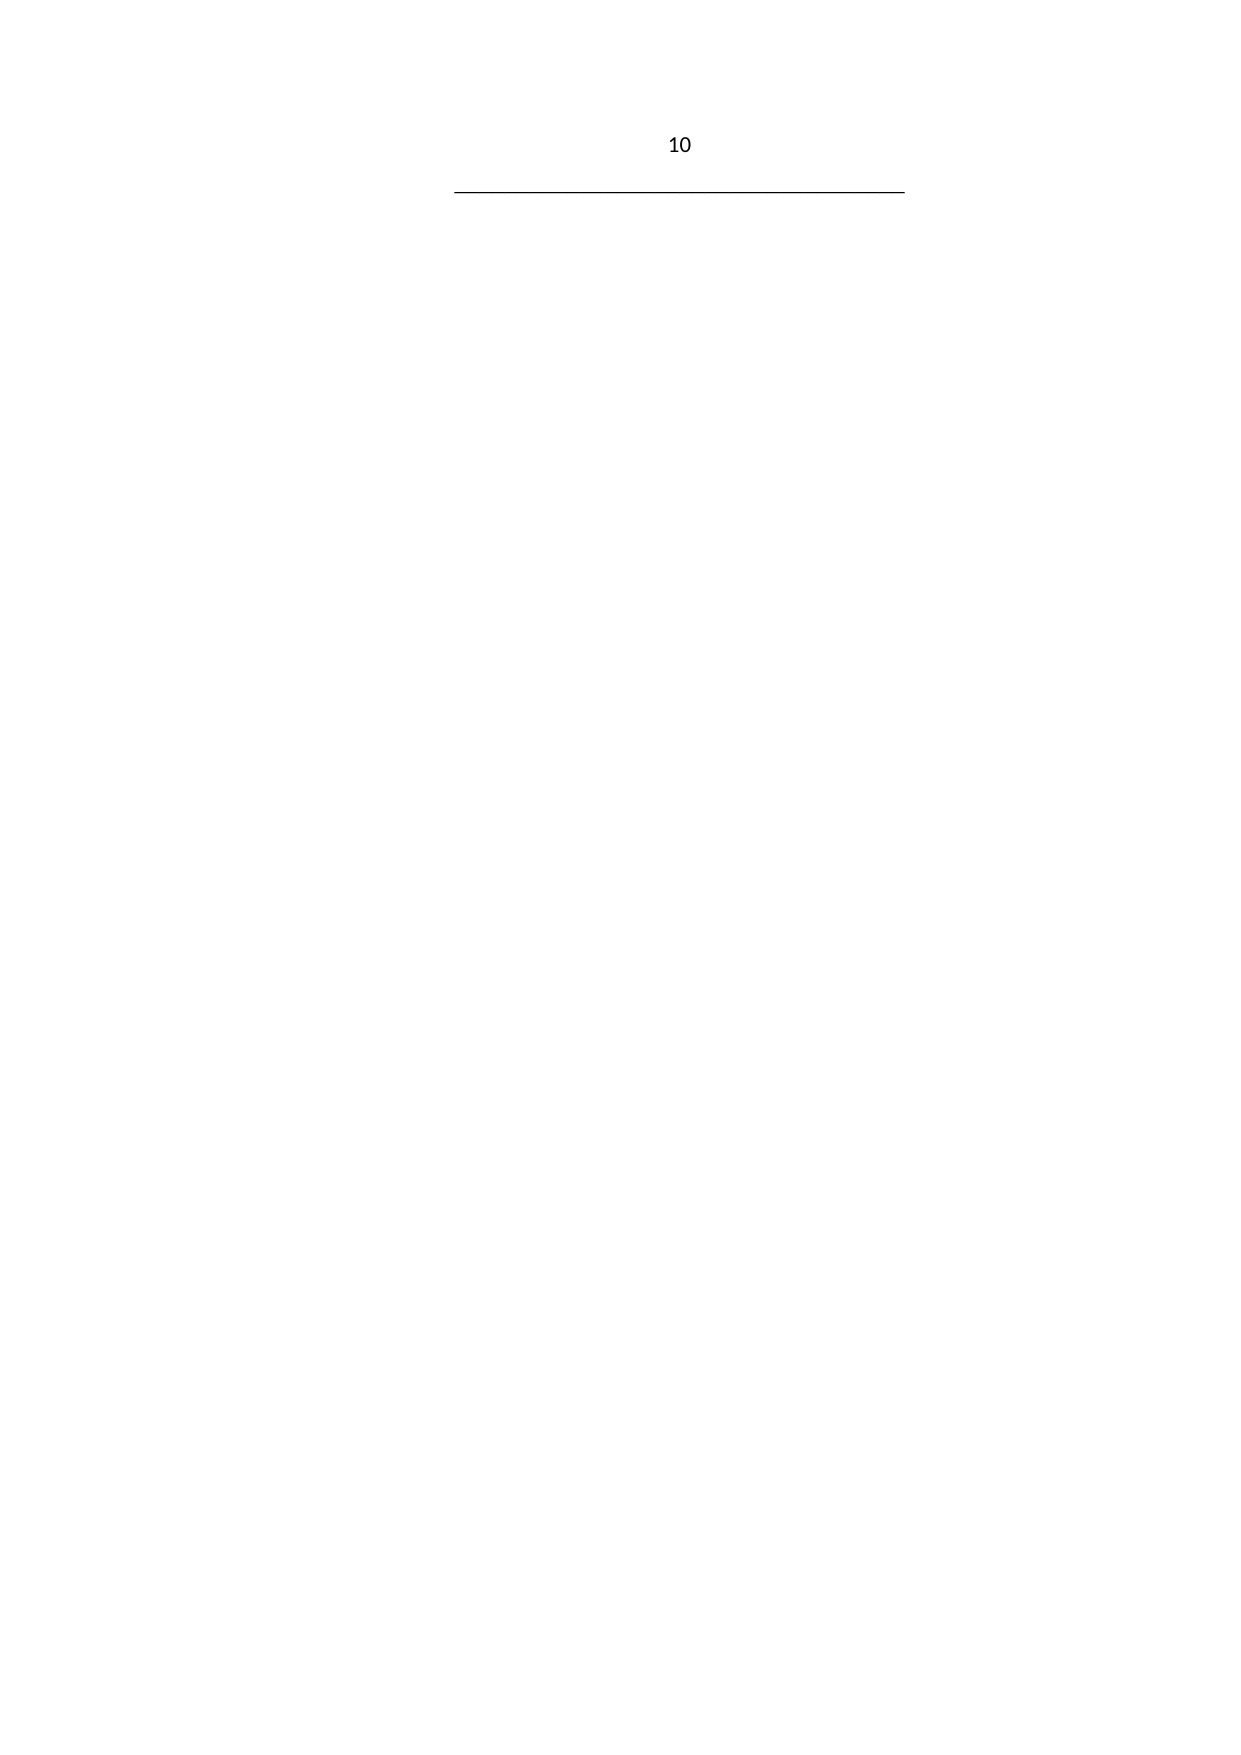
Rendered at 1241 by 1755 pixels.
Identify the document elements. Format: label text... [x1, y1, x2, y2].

text ____________________________________ [177, 160, 1181, 197]
